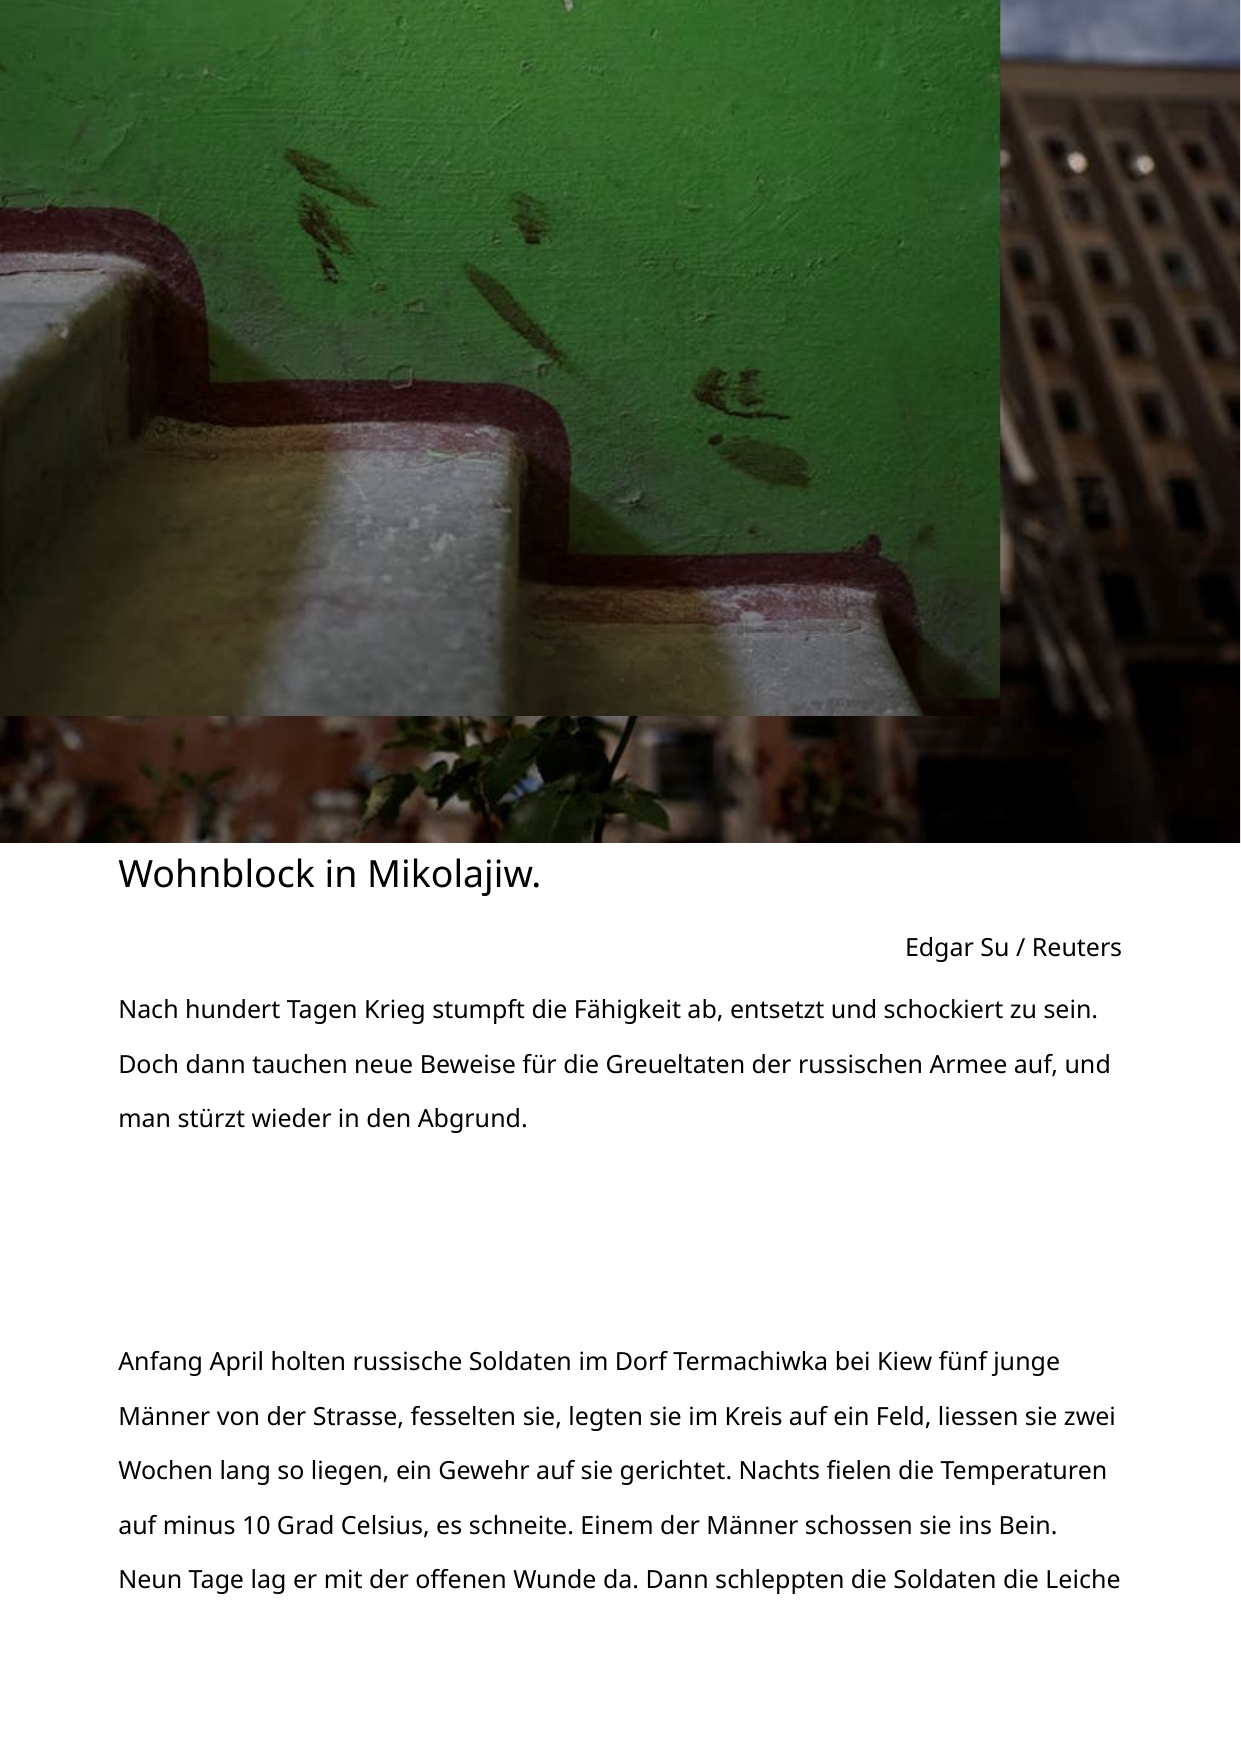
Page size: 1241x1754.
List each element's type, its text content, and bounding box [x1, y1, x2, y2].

text Nach hundert Tagen Krieg stumpft die Fähigkeit ab, entsetzt und schockiert zu sein. Doch dann tauchen neue Beweise für die Greueltaten der russischen Armee auf, und man stürzt wieder in den Abgrund. [118, 992, 1122, 1135]
text Edgar Su / Reuters [143, 929, 1122, 964]
text Anfang April holten russische Soldaten im Dorf Termachiwka bei Kiew fünf junge Männer von der Strasse, fesselten sie, legten sie im Kreis auf ein Feld, liessen sie zwei Wochen lang so liegen, ein Gewehr auf sie gerichtet. Nachts fielen die Temperaturen auf minus 10 Grad Celsius, es schneite. Einem der Männer schossen sie ins Bein. Neun Tage lag er mit der offenen Wunde da. Dann schleppten die Soldaten die Leiche [118, 1344, 1122, 1596]
subtitle Was seit drei Monaten in der Ukraine passiert, ist eine Orgie epischer, entgrenzter Gewalt. – Zerstörter Wohnblock in Mikolajiw. [118, 843, 1122, 898]
picture [0, 0, 1241, 843]
